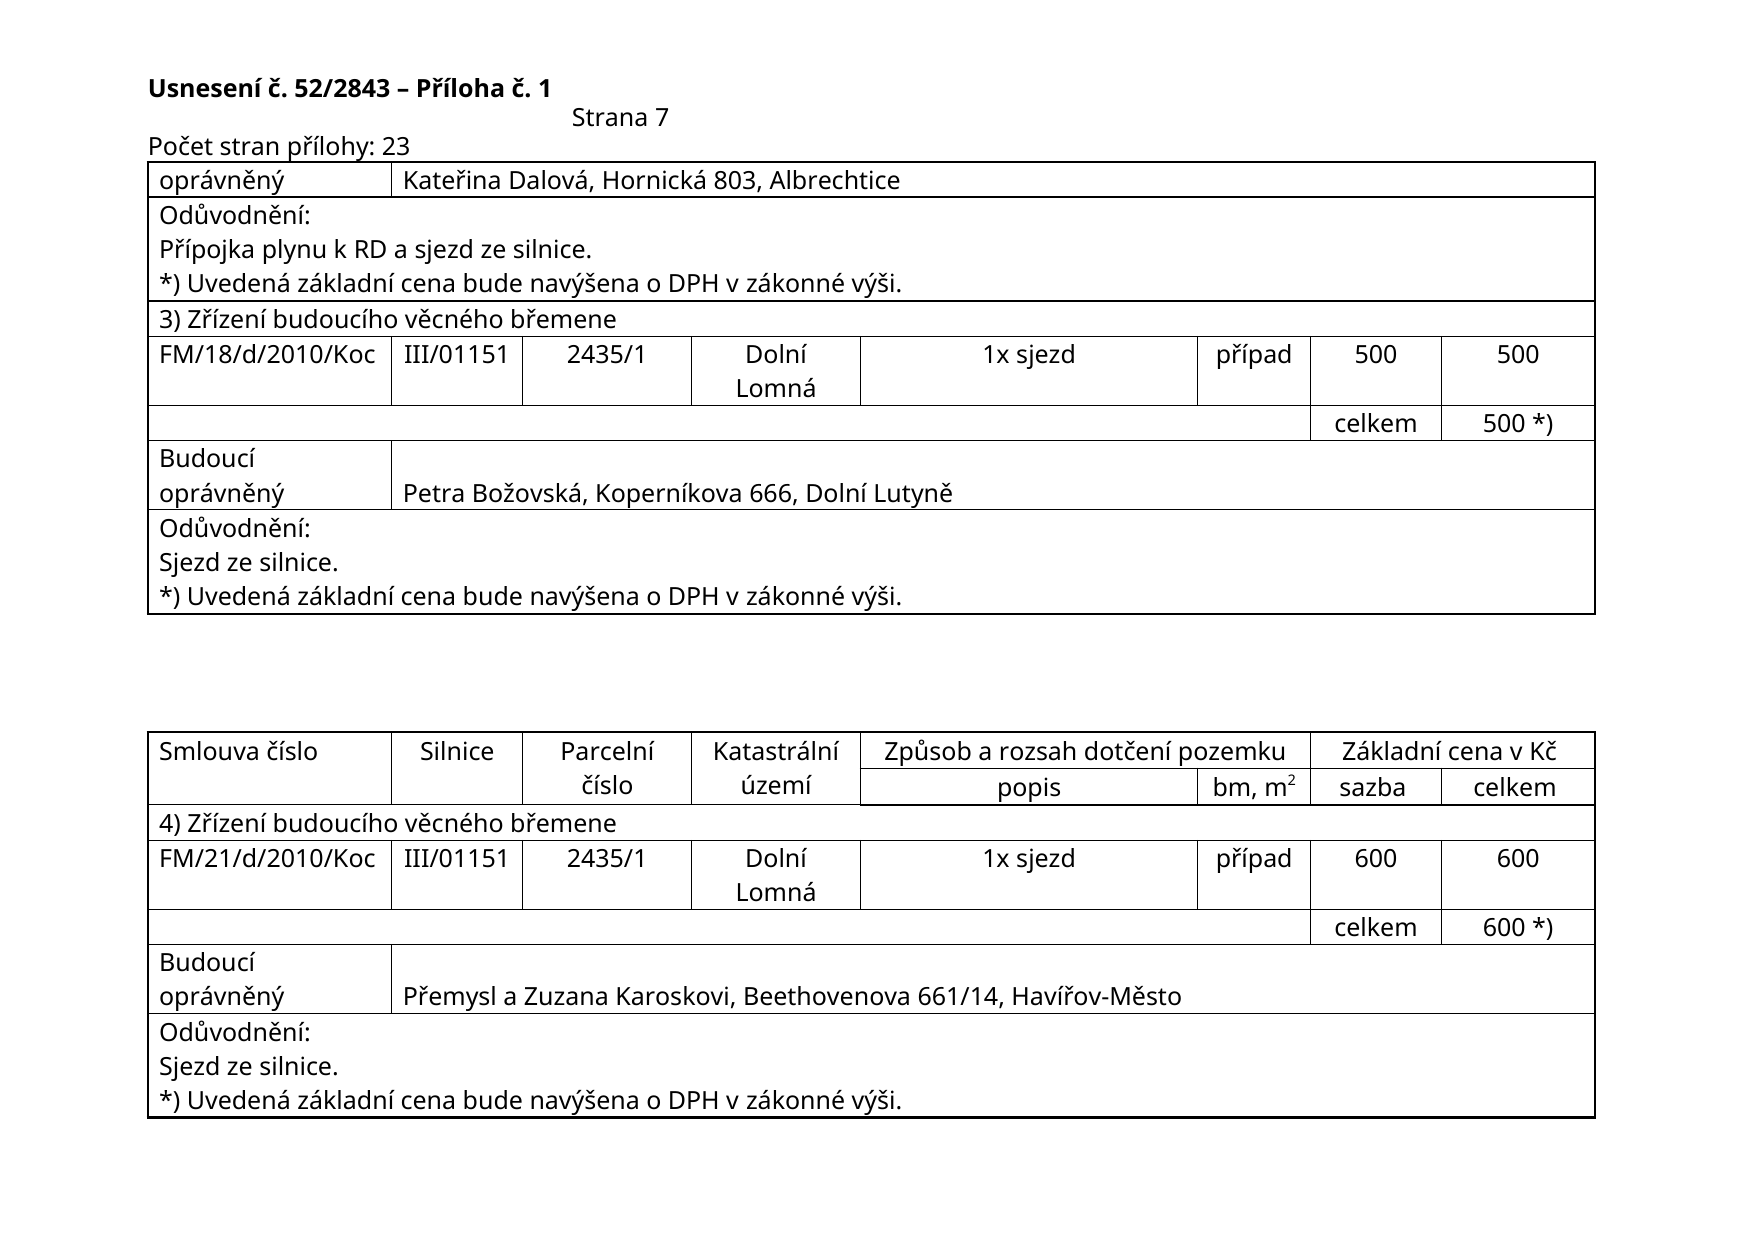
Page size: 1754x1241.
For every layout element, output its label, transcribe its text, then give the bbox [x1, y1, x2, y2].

table_header Základní cena v Kč [1311, 733, 1594, 767]
table_cell Dolní Lomná [692, 841, 860, 909]
table_cell III/01151 [392, 841, 522, 909]
table_cell [149, 910, 1310, 944]
table_cell 4) Zřízení budoucího věcného břemene [149, 805, 1594, 840]
table_cell sazba [1311, 769, 1441, 803]
table_cell [149, 406, 1310, 440]
table_header Smlouva číslo [149, 733, 391, 803]
table_cell celkem [1311, 406, 1441, 440]
table_cell 2435/1 [523, 337, 691, 405]
table_cell FM/18/d/2010/Koc [149, 337, 391, 405]
table_cell 2435/1 [523, 841, 691, 909]
table_cell FM/21/d/2010/Koc [149, 841, 391, 909]
table_header Silnice [392, 733, 522, 803]
table_cell bm, m2 [1198, 769, 1310, 803]
table_cell 1x sjezd [861, 841, 1197, 909]
table_cell 600 *) [1442, 910, 1594, 944]
table_cell Petra Božovská, Koperníkova 666, Dolní Lutyně [392, 441, 1594, 509]
table_cell celkem [1442, 769, 1594, 803]
table_cell Přemysl a Zuzana Karoskovi, Beethovenova 661/14, Havířov-Město [392, 945, 1594, 1013]
table_cell oprávněný [149, 163, 391, 196]
table_cell případ [1198, 841, 1310, 909]
table_cell 500 [1311, 337, 1441, 405]
table_cell III/01151 [392, 337, 522, 405]
table_cell 3) Zřízení budoucího věcného břemene [149, 302, 1594, 336]
table_cell popis [861, 769, 1197, 803]
table_header Parcelní číslo [523, 733, 691, 803]
table_cell případ [1198, 337, 1310, 405]
table_cell Odůvodnění: Přípojka plynu k RD a sjezd ze silnice. *) Uvedená základní cena bude navýšena o DPH v zákonné výši. [149, 198, 1594, 300]
table_header Katastrální území [692, 733, 860, 803]
table_cell 500 *) [1442, 406, 1594, 440]
table_cell Budoucí oprávněný [149, 945, 391, 1013]
table_cell 600 [1442, 841, 1594, 909]
table_header Způsob a rozsah dotčení pozemku [861, 733, 1310, 767]
table_cell Odůvodnění: Sjezd ze silnice. *) Uvedená základní cena bude navýšena o DPH v zákonné výši. [149, 510, 1594, 612]
table_cell 500 [1442, 337, 1594, 405]
table_cell Kateřina Dalová, Hornická 803, Albrechtice [392, 163, 1594, 196]
table_cell Budoucí oprávněný [149, 441, 391, 509]
table_cell 600 [1311, 841, 1441, 909]
table_cell celkem [1311, 910, 1441, 944]
table_cell 1x sjezd [861, 337, 1197, 405]
table_cell Dolní Lomná [692, 337, 860, 405]
table_cell Odůvodnění: Sjezd ze silnice. *) Uvedená základní cena bude navýšena o DPH v zákonné výši. [149, 1014, 1594, 1116]
